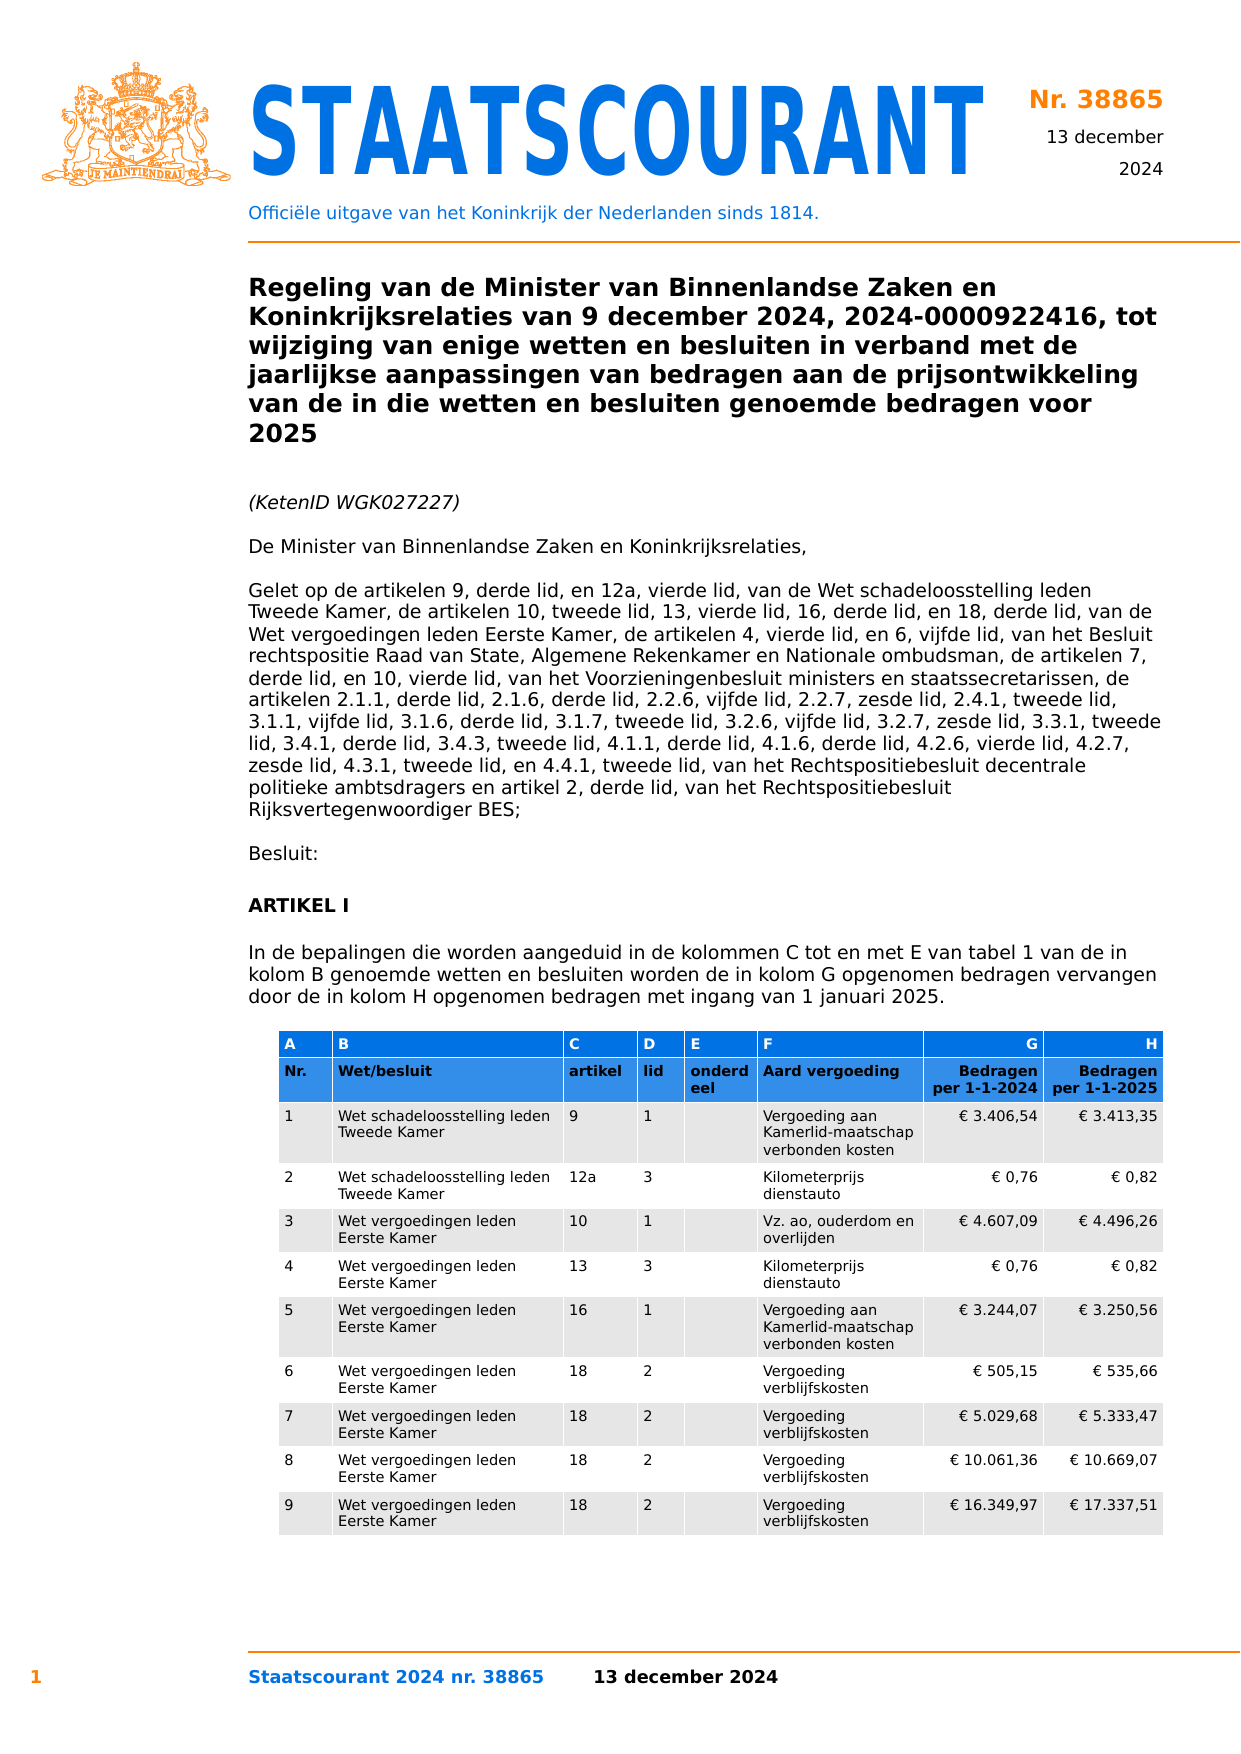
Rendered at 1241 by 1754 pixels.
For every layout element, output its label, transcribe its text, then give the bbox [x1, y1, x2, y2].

table_cell [685, 1447, 757, 1491]
table_cell € 5.333,47 [1044, 1403, 1163, 1446]
table_cell € 0,76 [924, 1164, 1043, 1207]
table_header STAATSCOURANT [248, 62, 998, 203]
table_cell artikel [564, 1058, 637, 1102]
table_cell Wet vergoedingen leden Eerste Kamer [333, 1403, 563, 1446]
table_header C [564, 1031, 637, 1057]
table_header A [279, 1031, 332, 1057]
table_cell [685, 1253, 757, 1296]
table_cell [685, 1209, 757, 1252]
table_cell onderdeel [685, 1058, 757, 1102]
table_cell € 4.496,26 [1044, 1209, 1163, 1252]
subtitle ARTIKEL I [248, 895, 1163, 917]
table_cell 1 [279, 1103, 332, 1163]
table_cell Wet schadeloosstelling leden Tweede Kamer [333, 1103, 563, 1163]
table_cell Wet vergoedingen leden Eerste Kamer [333, 1297, 563, 1357]
table_cell € 535,66 [1044, 1359, 1163, 1402]
table_cell Kilometerprijs dienstauto [758, 1164, 923, 1207]
table_cell Vergoeding verblijfskosten [758, 1359, 923, 1402]
table_cell € 0,82 [1044, 1164, 1163, 1207]
table_cell Vergoeding verblijfskosten [758, 1447, 923, 1491]
table_cell Vergoeding aan Kamerlid-maatschap verbonden kosten [758, 1297, 923, 1357]
table_header G [924, 1031, 1043, 1057]
table_cell 9 [279, 1492, 332, 1535]
table_cell 1 [638, 1209, 684, 1252]
table_cell € 0,76 [924, 1253, 1043, 1296]
table_cell Wet vergoedingen leden Eerste Kamer [333, 1359, 563, 1402]
table_cell 13 december [998, 121, 1240, 153]
table_cell lid [638, 1058, 684, 1102]
table_cell Wet vergoedingen leden Eerste Kamer [333, 1209, 563, 1252]
table_cell 3 [638, 1164, 684, 1207]
table_cell [685, 1492, 757, 1535]
table_cell € 3.413,35 [1044, 1103, 1163, 1163]
table_cell 5 [279, 1297, 332, 1357]
table_cell 18 [564, 1403, 637, 1446]
subtitle Regeling van de Minister van Binnenlandse Zaken en Koninkrijksrelaties van 9 december 2024, 2024-0000922416, tot wijziging van enige wetten en besluiten in verband met de jaarlijkse aanpassingen van bedragen aan de prijsontwikkeling van de in die wetten en besluiten genoemde bedragen voor 2025 [248, 273, 1163, 448]
table_cell Vergoeding verblijfskosten [758, 1492, 923, 1535]
table_cell € 16.349,97 [924, 1492, 1043, 1535]
table_cell Officiële uitgave van het Koninkrijk der Nederlanden sinds 1814. [248, 203, 1240, 241]
table_cell 3 [279, 1209, 332, 1252]
table_cell € 4.607,09 [924, 1209, 1043, 1252]
table_header E [685, 1031, 757, 1057]
table_cell Wet/besluit [333, 1058, 563, 1102]
table_cell [685, 1359, 757, 1402]
table_cell 3 [638, 1253, 684, 1296]
table_cell Aard vergoeding [758, 1058, 923, 1102]
picture [41, 62, 231, 186]
table_cell Wet vergoedingen leden Eerste Kamer [333, 1492, 563, 1535]
table_cell 9 [564, 1103, 637, 1163]
table_cell Vergoeding aan Kamerlid-maatschap verbonden kosten [758, 1103, 923, 1163]
table_cell € 17.337,51 [1044, 1492, 1163, 1535]
table_cell 16 [564, 1297, 637, 1357]
table_header H [1044, 1031, 1163, 1057]
table_cell 4 [279, 1253, 332, 1296]
table_cell 1 [638, 1297, 684, 1357]
table_header B [333, 1031, 563, 1057]
table_cell [685, 1403, 757, 1446]
table_cell Vz. ao, ouderdom en overlijden [758, 1209, 923, 1252]
table_cell 8 [279, 1447, 332, 1491]
table_cell Wet schadeloosstelling leden Tweede Kamer [333, 1164, 563, 1207]
table_cell 1 [638, 1103, 684, 1163]
text Gelet op de artikelen 9, derde lid, en 12a, vierde lid, van de Wet schadeloosstelling leden Tweede Kamer, de artikelen 10, tweede lid, 13, vierde lid, 16, derde lid, en 18, derde lid, van de Wet vergoedingen leden Eerste Kamer, de artikelen 4, vierde lid, en 6, vijfde lid, van het Besluit rechtspositie Raad van State, Algemene Rekenkamer en Nationale ombudsman, de artikelen 7, derde lid, en 10, vierde lid, van het Voorzieningenbesluit ministers en staatssecretarissen, de artikelen 2.1.1, derde lid, 2.1.6, derde lid, 2.2.6, vijfde lid, 2.2.7, zesde lid, 2.4.1, tweede lid, 3.1.1, vijfde lid, 3.1.6, derde lid, 3.1.7, tweede lid, 3.2.6, vijfde lid, 3.2.7, zesde lid, 3.3.1, tweede lid, 3.4.1, derde lid, 3.4.3, tweede lid, 4.1.1, derde lid, 4.1.6, derde lid, 4.2.6, vierde lid, 4.2.7, zesde lid, 4.3.1, tweede lid, en 4.4.1, tweede lid, van het Rechtspositiebesluit decentrale politieke ambtsdragers en artikel 2, derde lid, van het Rechtspositiebesluit Rijksvertegenwoordiger BES; [248, 579, 1163, 821]
table_cell Vergoeding verblijfskosten [758, 1403, 923, 1446]
table_cell € 3.244,07 [924, 1297, 1043, 1357]
text In de bepalingen die worden aangeduid in de kolommen C tot en met E van tabel 1 van de in kolom B genoemde wetten en besluiten worden de in kolom G opgenomen bedragen vervangen door de in kolom H opgenomen bedragen met ingang van 1 januari 2025. [248, 942, 1163, 1008]
table_cell € 505,15 [924, 1359, 1043, 1402]
table_cell 7 [279, 1403, 332, 1446]
table_cell € 3.406,54 [924, 1103, 1043, 1163]
table_cell [685, 1297, 757, 1357]
table_cell 18 [564, 1447, 637, 1491]
table_cell € 5.029,68 [924, 1403, 1043, 1446]
table_cell 10 [564, 1209, 637, 1252]
table_cell 13 [564, 1253, 637, 1296]
table_cell 18 [564, 1359, 637, 1402]
table_cell Wet vergoedingen leden Eerste Kamer [333, 1253, 563, 1296]
table_cell 2 [638, 1492, 684, 1535]
text De Minister van Binnenlandse Zaken en Koninkrijksrelaties, [248, 536, 1163, 558]
text (KetenID WGK027227) [248, 492, 1163, 514]
table_cell Kilometerprijs dienstauto [758, 1253, 923, 1296]
table_cell 2 [279, 1164, 332, 1207]
table_header D [638, 1031, 684, 1057]
table_cell 6 [279, 1359, 332, 1402]
table_cell Wet vergoedingen leden Eerste Kamer [333, 1447, 563, 1491]
table_cell Nr. [279, 1058, 332, 1102]
table_cell [685, 1103, 757, 1163]
table_cell 2 [638, 1403, 684, 1446]
table_cell € 10.669,07 [1044, 1447, 1163, 1491]
table_cell 2024 [998, 153, 1240, 203]
table_cell € 0,82 [1044, 1253, 1163, 1296]
table_cell 2 [638, 1359, 684, 1402]
table_cell € 3.250,56 [1044, 1297, 1163, 1357]
table_cell 12a [564, 1164, 637, 1207]
table_header F [758, 1031, 923, 1057]
table_cell Bedragen per 1-1-2025 [1044, 1058, 1163, 1102]
table_cell € 10.061,36 [924, 1447, 1043, 1491]
table_header Nr. 38865 [998, 62, 1240, 121]
table_cell 18 [564, 1492, 637, 1535]
table_cell [685, 1164, 757, 1207]
text Besluit: [248, 843, 1163, 865]
table_cell Bedragen per 1-1-2024 [924, 1058, 1043, 1102]
table_header [25, 62, 248, 241]
table_cell 2 [638, 1447, 684, 1491]
